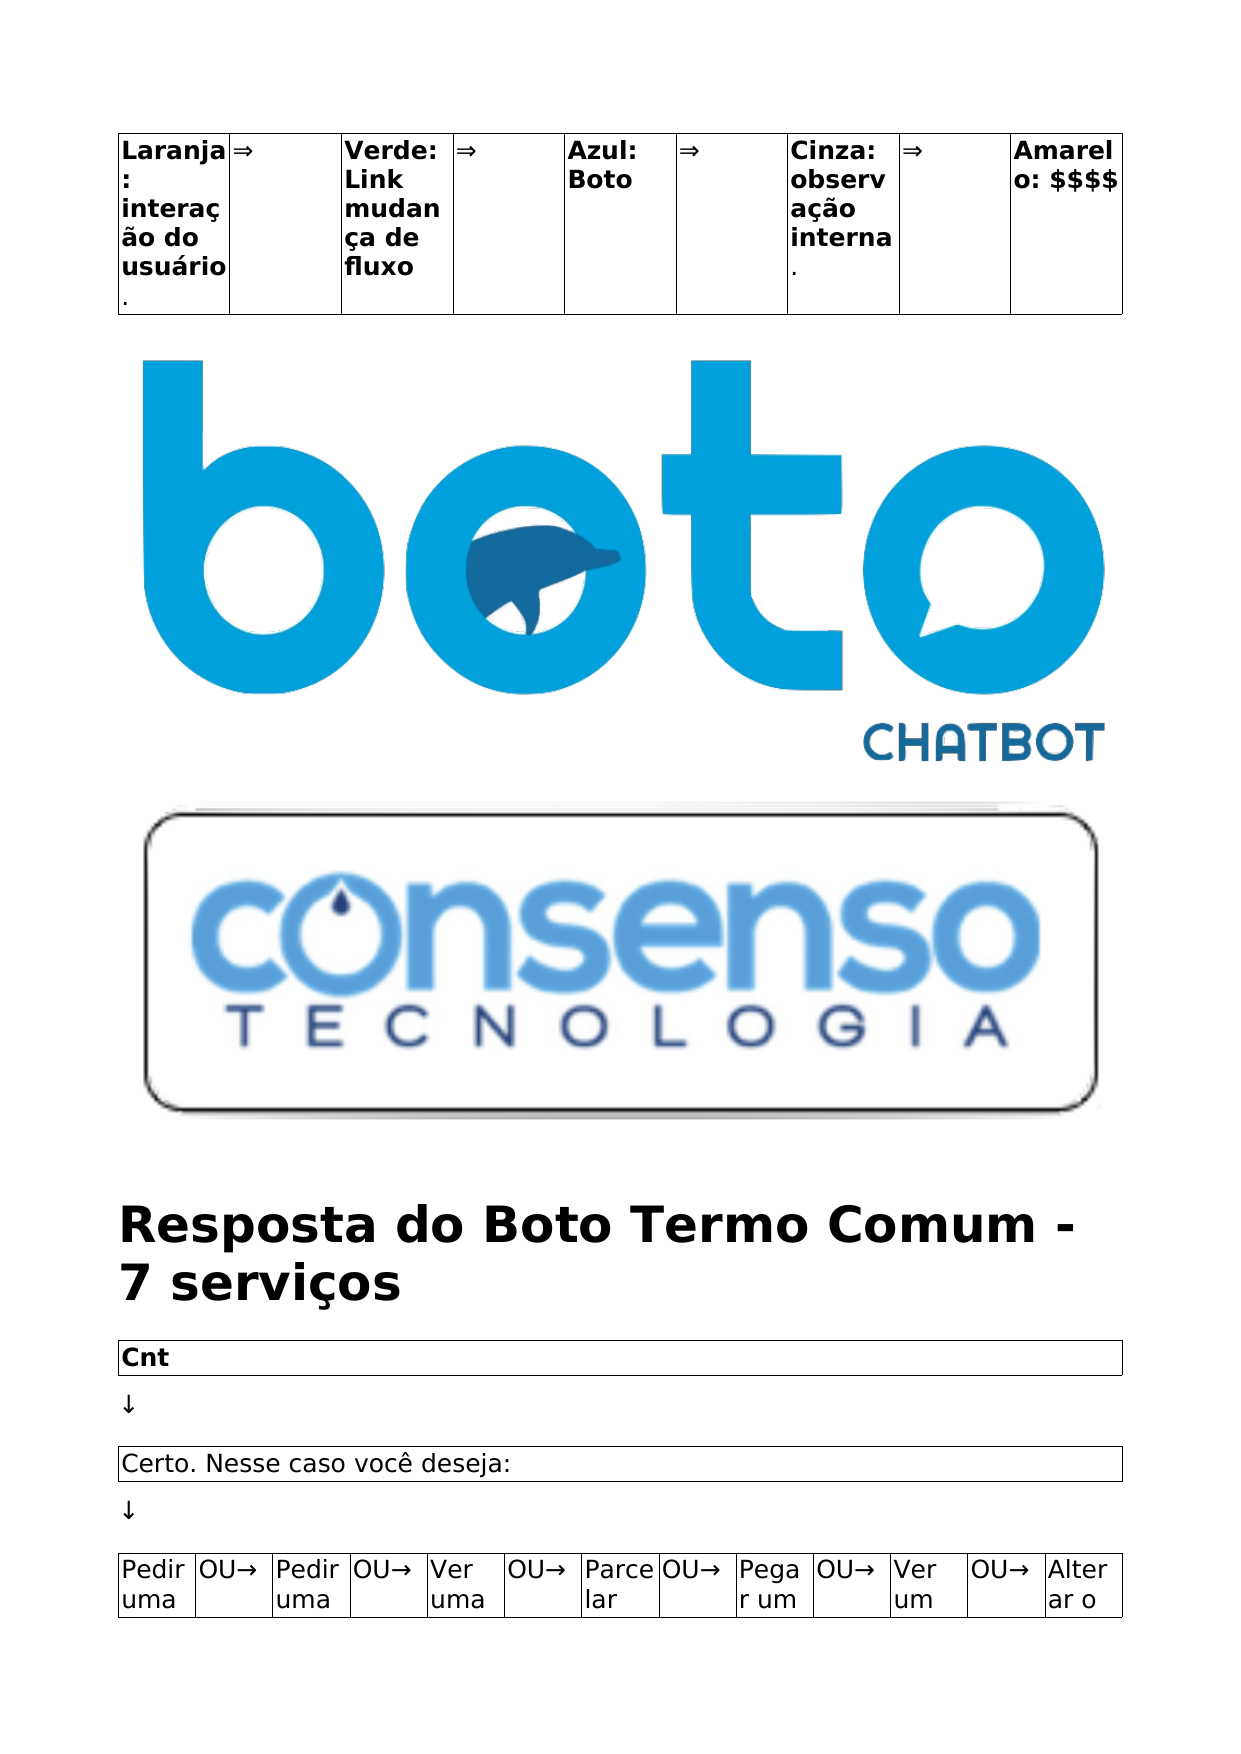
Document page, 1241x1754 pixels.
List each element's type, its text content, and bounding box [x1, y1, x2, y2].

table_header Ver uma [428, 1554, 504, 1617]
table_header Pedir uma [273, 1554, 350, 1617]
picture [118, 797, 1123, 1147]
table_header Pedir uma [119, 1554, 195, 1617]
subtitle Resposta do Boto Termo Comum - 7 serviços [118, 1196, 1122, 1312]
table_header ⇒ [454, 134, 564, 314]
table_header Alterar o [1046, 1554, 1122, 1617]
text ↓ [118, 1390, 1122, 1419]
picture [118, 328, 1123, 785]
table_header OU→ [196, 1554, 272, 1617]
table_header Parcelar [582, 1554, 659, 1617]
table_header Cnt [119, 1341, 1122, 1375]
table_header OU→ [351, 1554, 427, 1617]
table_header Laranja: interação do usuário. [119, 134, 229, 314]
table_header Cinza: observação interna. [788, 134, 899, 314]
table_header ⇒ [230, 134, 341, 314]
table_header Ver um [891, 1554, 967, 1617]
table_header ⇒ [900, 134, 1010, 314]
table_header Amarelo: $$$$ [1011, 134, 1122, 314]
table_header Azul: Boto [565, 134, 676, 314]
table_header Pegar um [737, 1554, 813, 1617]
table_header OU→ [660, 1554, 736, 1617]
table_header ⇒ [677, 134, 787, 314]
text ↓ [118, 1496, 1122, 1525]
table_header Certo. Nesse caso você deseja: [119, 1447, 1122, 1481]
table_header OU→ [505, 1554, 581, 1617]
table_header Verde: Link mudança de fluxo [342, 134, 453, 314]
table_header OU→ [968, 1554, 1045, 1617]
table_header OU→ [814, 1554, 890, 1617]
